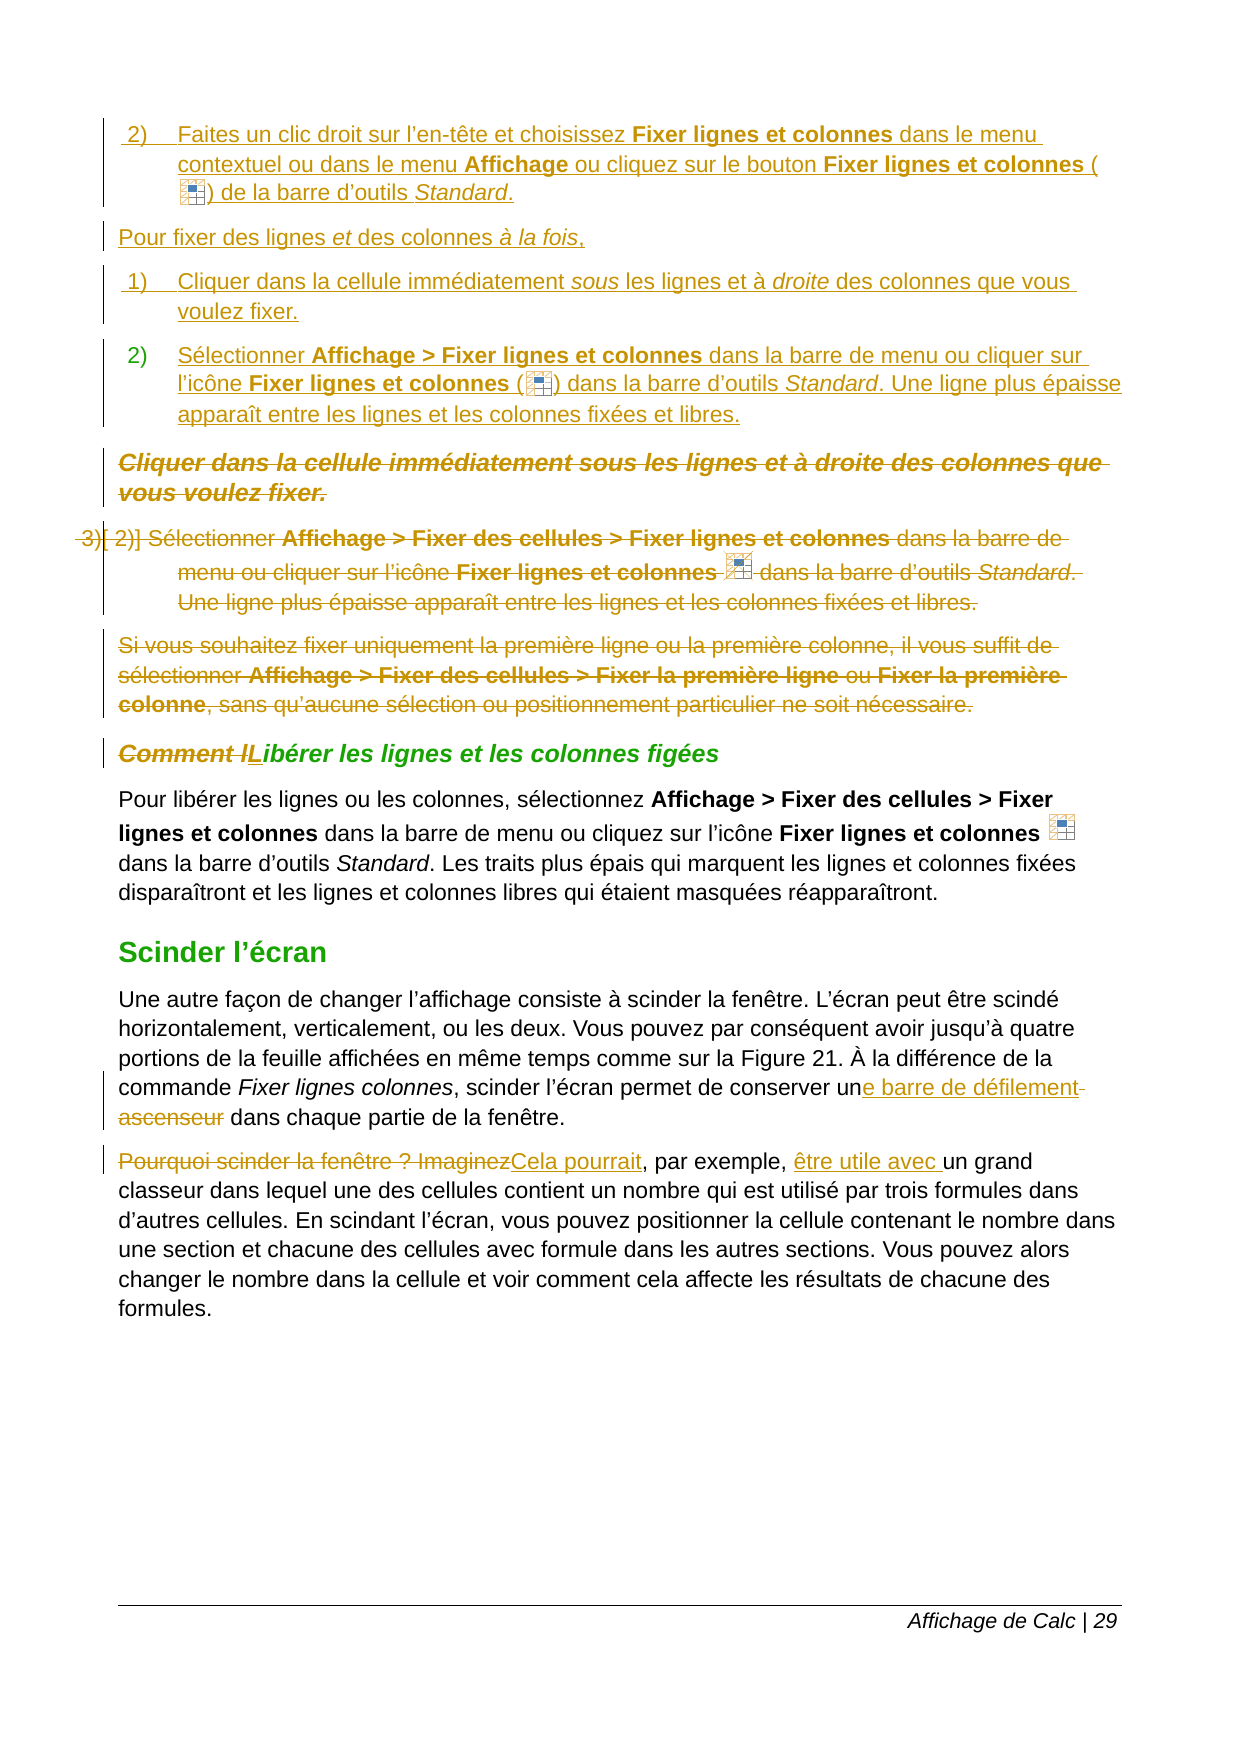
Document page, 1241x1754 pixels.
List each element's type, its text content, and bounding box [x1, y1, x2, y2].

text Pour libérer les lignes ou les colonnes, sélectionnez Affichage > Fixer des cellules > Fixer lignes et colonnes dans la barre de menu ou cliquez sur l’icône Fixer lignes et colonnes dans la barre d’outils Standard. Les traits plus épais qui marquent les lignes et colonnes fixées disparaîtront et les lignes et colonnes libres qui étaient masquées réapparaîtront. [118, 783, 1122, 905]
text Pour fixer des lignes et des colonnes à la fois, [118, 221, 1122, 251]
picture [1046, 812, 1077, 842]
picture [740, 553, 753, 579]
picture [523, 368, 554, 398]
text Une autre façon de changer l’affichage consiste à scinder la fenêtre. L’écran peut être scindé horizontalement, verticalement, ou les deux. Vous pouvez par conséquent avoir jusqu’à quatre portions de la feuille affichées en même temps comme sur la Figure 21. À la différence de la commande Fixer lignes colonnes, scinder l’écran permet de conserver une barre de défilement dans chaque partie de la fenêtre. [118, 983, 1122, 1130]
list Faites un clic droit sur l’en-tête et choisissez Fixer lignes et colonnes dans le menu contextuel ou dans le menu Affichage ou cliquez sur le bouton Fixer lignes et colonnes () de la barre d’outils Standard. [148, 118, 1122, 207]
subtitle Libérer les lignes et les colonnes figées [118, 448, 1122, 507]
text Cela pourrait, par exemple, être utile avec un grand classeur dans lequel une des cellules contient un nombre qui est utilisé par trois formules dans d’autres cellules. En scindant l’écran, vous pouvez positionner la cellule contenant le nombre dans une section et chacune des cellules avec formule dans les autres sections. Vous pouvez alors changer le nombre dans la cellule et voir comment cela affecte les résultats de chacune des formules. [118, 1145, 1122, 1322]
list Cliquer dans la cellule immédiatement sous les lignes et à droite des colonnes que vous voulez fixer. [148, 265, 1122, 324]
picture [725, 551, 751, 564]
picture [725, 567, 752, 581]
list Sélectionner Affichage > Fixer lignes et colonnes dans la barre de menu ou cliquer sur l’icône Fixer lignes et colonnes () dans la barre d’outils Standard. Une ligne plus épaisse apparaît entre les lignes et les colonnes fixées et libres. [148, 339, 1122, 427]
subtitle Scinder l’écran [118, 934, 1122, 968]
picture [177, 177, 207, 207]
picture [723, 552, 737, 579]
